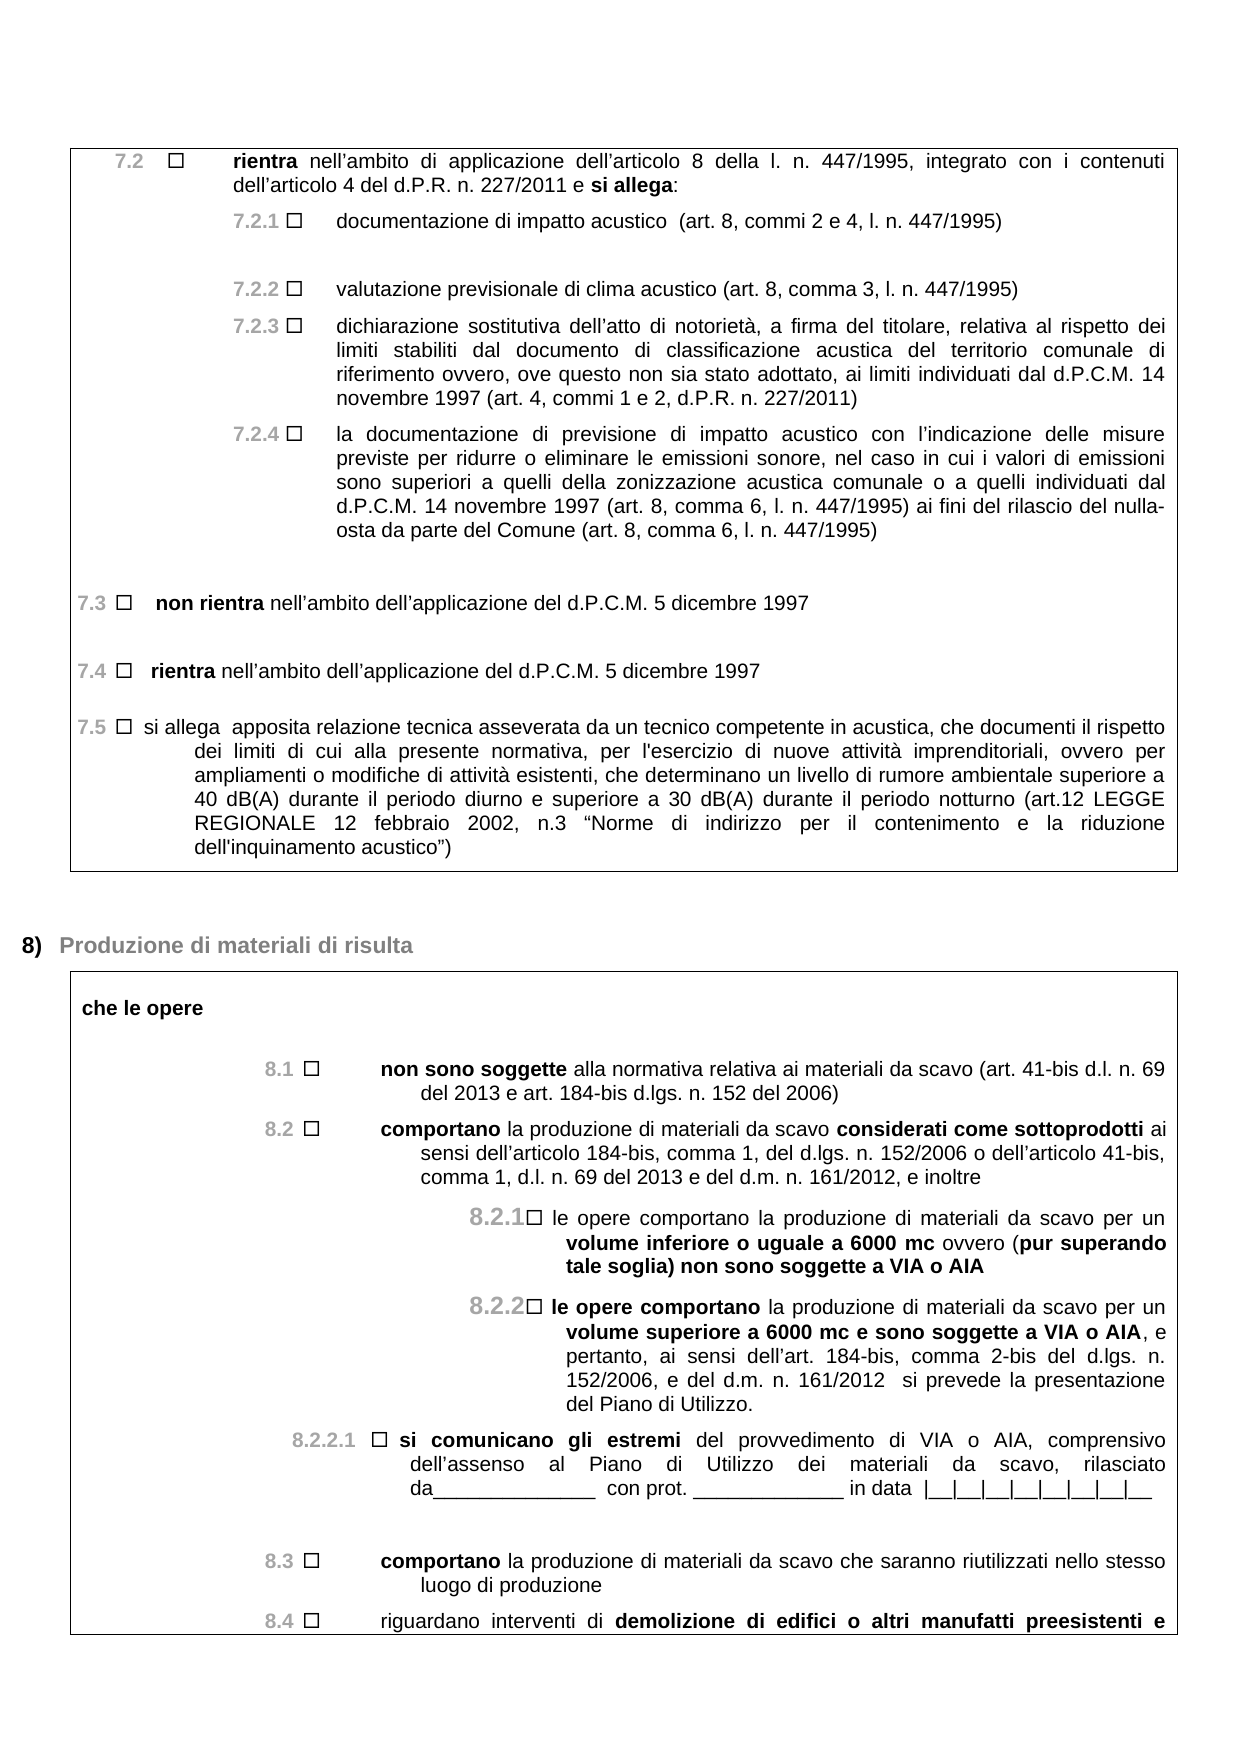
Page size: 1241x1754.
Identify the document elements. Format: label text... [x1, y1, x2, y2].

table_header che le opere  non sono soggette alla normativa relativa ai materiali da scavo (art. 41-bis d.l. n. 69 del 2013 e art. 184-bis d.lgs. n. 152 del 2006)  comportano la produzione di materiali da scavo considerati come sottoprodotti ai sensi dell’articolo 184-bis, comma 1, del d.lgs. n. 152/2006 o dell’articolo 41-bis, comma 1, d.l. n. 69 del 2013 e del d.m. n. 161/2012, e inoltre  le opere comportano la produzione di materiali da scavo per un volume inferiore o uguale a 6000 mc ovvero (pur superando tale soglia) non sono soggette a VIA o AIA  le opere comportano la produzione di materiali da scavo per un volume superiore a 6000 mc e sono soggette a VIA o AIA, e pertanto, ai sensi dell’art. 184-bis, comma 2-bis del d.lgs. n. 152/2006, e del d.m. n. 161/2012 si prevede la presentazione del Piano di Utilizzo. 8.2.2.1 si comunicano gli estremi del provvedimento di VIA o AIA, comprensivo dell’assenso al Piano di Utilizzo dei materiali da scavo, rilasciato da______________ con prot. _____________ in data |__|__|__|__|__|__|__|__  comportano la produzione di materiali da scavo che saranno riutilizzati nello stesso luogo di produzione  riguardano interventi di demolizione di edifici o altri manufatti preesistenti e [71, 972, 1177, 1633]
table_header 7.2  rientra nell’ambito di applicazione dell’articolo 8 della l. n. 447/1995, integrato con i contenuti dell’articolo 4 del d.P.R. n. 227/2011 e si allega: 7.2.1  documentazione di impatto acustico (art. 8, commi 2 e 4, l. n. 447/1995) 7.2.2  valutazione previsionale di clima acustico (art. 8, comma 3, l. n. 447/1995) 7.2.3  dichiarazione sostitutiva dell’atto di notorietà, a firma del titolare, relativa al rispetto dei limiti stabiliti dal documento di classificazione acustica del territorio comunale di riferimento ovvero, ove questo non sia stato adottato, ai limiti individuati dal d.P.C.M. 14 novembre 1997 (art. 4, commi 1 e 2, d.P.R. n. 227/2011) 7.2.4  la documentazione di previsione di impatto acustico con l’indicazione delle misure previste per ridurre o eliminare le emissioni sonore, nel caso in cui i valori di emissioni sono superiori a quelli della zonizzazione acustica comunale o a quelli individuati dal d.P.C.M. 14 novembre 1997 (art. 8, comma 6, l. n. 447/1995) ai fini del rilascio del nulla-osta da parte del Comune (art. 8, comma 6, l. n. 447/1995)  non rientra nell’ambito dell’applicazione del d.P.C.M. 5 dicembre 1997  rientra nell’ambito dell’applicazione del d.P.C.M. 5 dicembre 1997 si allega apposita relazione tecnica asseverata da un tecnico competente in acustica, che documenti il rispetto dei limiti di cui alla presente normativa, per l'esercizio di nuove attività imprenditoriali, ovvero per ampliamenti o modifiche di attività esistenti, che determinano un livello di rumore ambientale superiore a 40 dB(A) durante il periodo diurno e superiore a 30 dB(A) durante il periodo notturno (art.12 LEGGE REGIONALE 12 febbraio 2002, n.3 “Norme di indirizzo per il contenimento e la riduzione dell'inquinamento acustico”) [71, 149, 1177, 871]
list Produzione di materiali di risulta [22, 932, 1122, 959]
